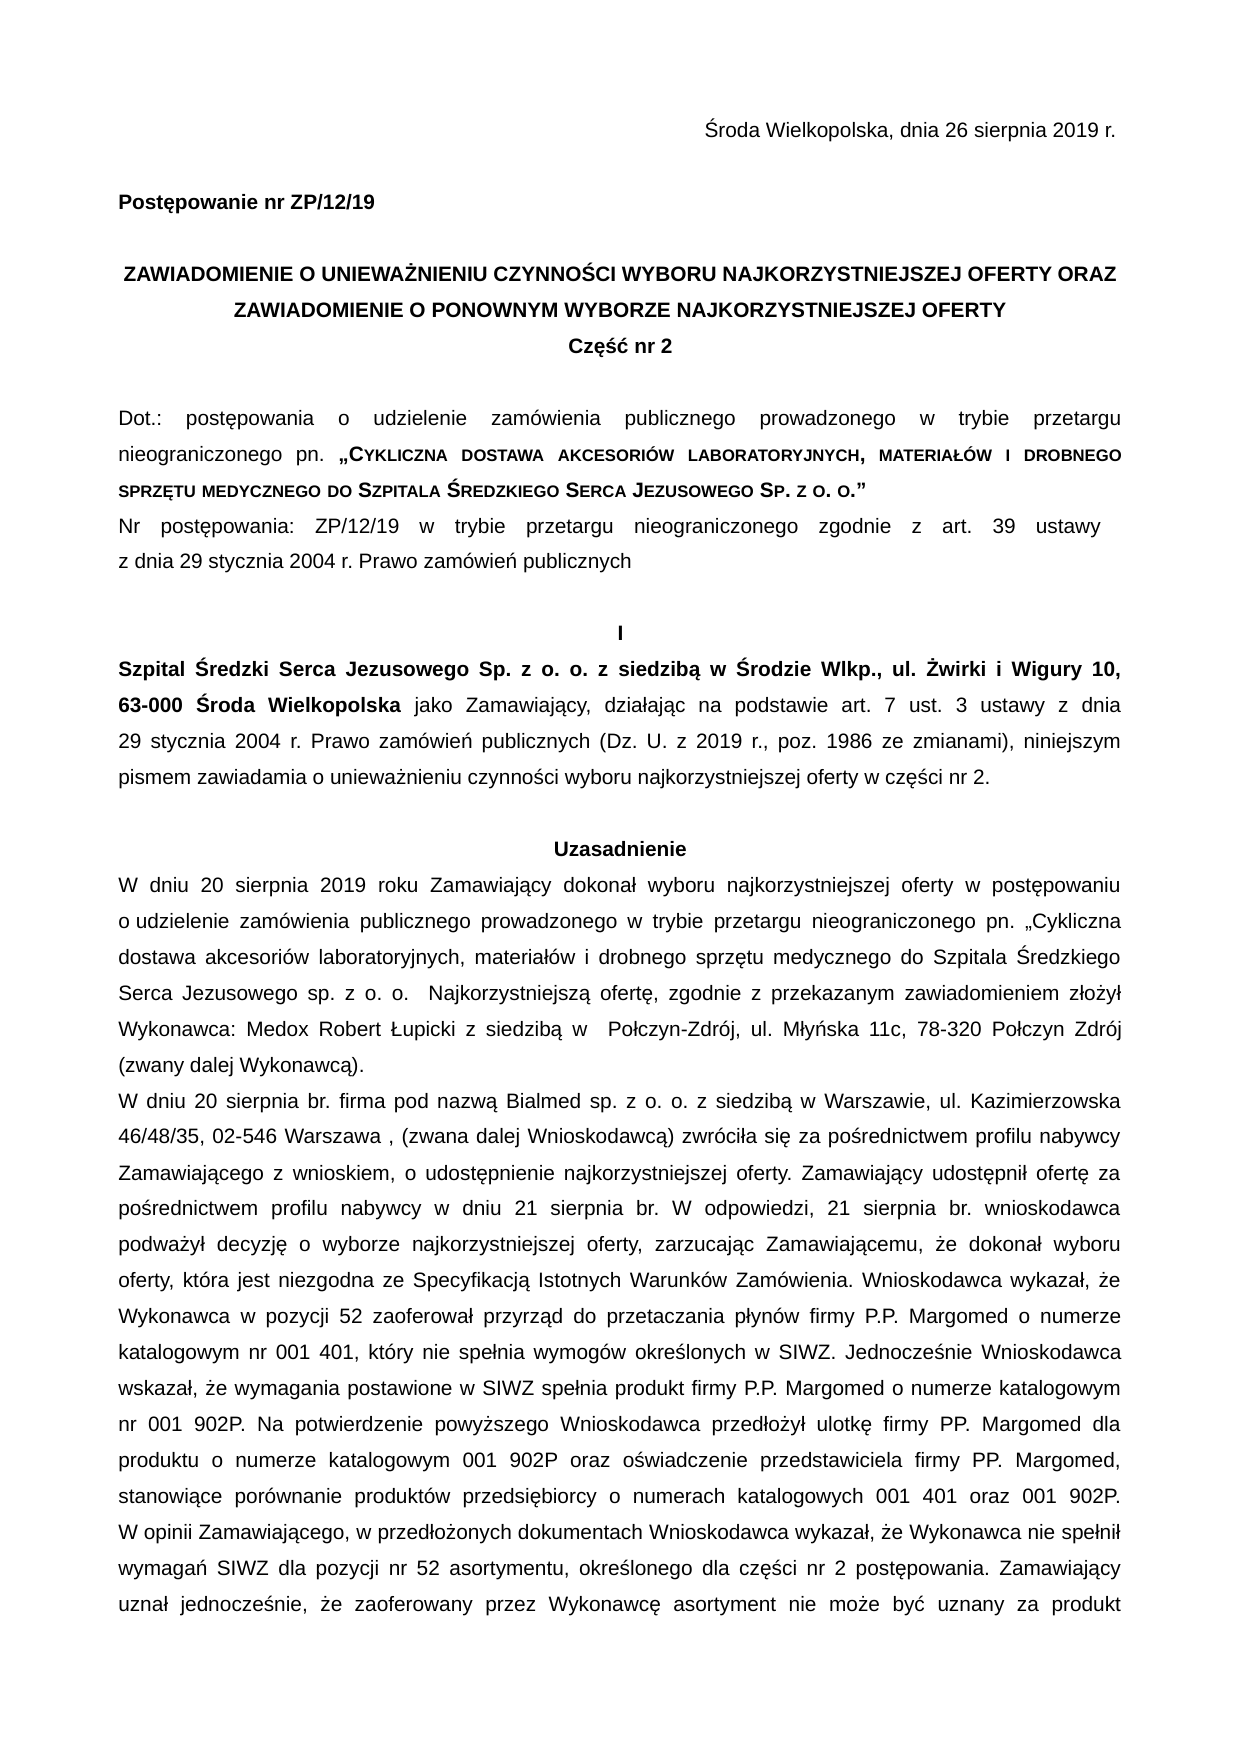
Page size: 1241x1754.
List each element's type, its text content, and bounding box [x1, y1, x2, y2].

text W dniu 20 sierpnia 2019 roku Zamawiający dokonał wyboru najkorzystniejszej oferty w postępowaniu o udzielenie zamówienia publicznego prowadzonego w trybie przetargu nieograniczonego pn. „Cykliczna dostawa akcesoriów laboratoryjnych, materiałów i drobnego sprzętu medycznego do Szpitala Średzkiego Serca Jezusowego sp. z o. o. Najkorzystniejszą ofertę, zgodnie z przekazanym zawiadomieniem złożył Wykonawca: Medox Robert Łupicki z siedzibą w Połczyn-Zdrój, ul. Młyńska 11c, 78-320 Połczyn Zdrój (zwany dalej Wykonawcą). [118, 873, 1122, 1076]
text Nr postępowania: ZP/12/19 w trybie przetargu nieograniczonego zgodnie z art. 39 ustawy z dnia 29 stycznia 2004 r. Prawo zamówień publicznych [118, 513, 1122, 573]
text Dot.: postępowania o udzielenie zamówienia publicznego prowadzonego w trybie przetargu nieograniczonego pn. „Cykliczna dostawa akcesoriów laboratoryjnych, materiałów i drobnego sprzętu medycznego do Szpitala Średzkiego Serca Jezusowego Sp. z o. o.” [118, 406, 1122, 501]
text Część nr 2 [118, 334, 1122, 358]
text Szpital Średzki Serca Jezusowego Sp. z o. o. z siedzibą w Środzie Wlkp., ul. Żwirki i Wigury 10, 63-000 Środa Wielkopolska jako Zamawiający, działając na podstawie art. 7 ust. 3 ustawy z dnia 29 stycznia 2004 r. Prawo zamówień publicznych (Dz. U. z 2019 r., poz. 1986 ze zmianami), niniejszym pismem zawiadamia o unieważnieniu czynności wyboru najkorzystniejszej oferty w części nr 2. [118, 657, 1122, 789]
text Środa Wielkopolska, dnia 26 sierpnia 2019 r. [118, 118, 1122, 142]
text ZAWIADOMIENIE O UNIEWAŻNIENIU CZYNNOŚCI WYBORU NAJKORZYSTNIEJSZEJ OFERTY ORAZ ZAWIADOMIENIE O PONOWNYM WYBORZE NAJKORZYSTNIEJSZEJ OFERTY [118, 262, 1122, 322]
text I [118, 621, 1122, 645]
text Uzasadnienie [118, 837, 1122, 861]
text W dniu 20 sierpnia br. firma pod nazwą Bialmed sp. z o. o. z siedzibą w Warszawie, ul. Kazimierzowska 46/48/35, 02-546 Warszawa , (zwana dalej Wnioskodawcą) zwróciła się za pośrednictwem profilu nabywcy Zamawiającego z wnioskiem, o udostępnienie najkorzystniejszej oferty. Zamawiający udostępnił ofertę za pośrednictwem profilu nabywcy w dniu 21 sierpnia br. W odpowiedzi, 21 sierpnia br. wnioskodawca podważył decyzję o wyborze najkorzystniejszej oferty, zarzucając Zamawiającemu, że dokonał wyboru oferty, która jest niezgodna ze Specyfikacją Istotnych Warunków Zamówienia. Wnioskodawca wykazał, że Wykonawca w pozycji 52 zaoferował przyrząd do przetaczania płynów firmy P.P. Margomed o numerze katalogowym nr 001 401, który nie spełnia wymogów określonych w SIWZ. Jednocześnie Wnioskodawca wskazał, że wymagania postawione w SIWZ spełnia produkt firmy P.P. Margomed o numerze katalogowym nr 001 902P. Na potwierdzenie powyższego Wnioskodawca przedłożył ulotkę firmy PP. Margomed dla produktu o numerze katalogowym 001 902P oraz oświadczenie przedstawiciela firmy PP. Margomed, stanowiące porównanie produktów przedsiębiorcy o numerach katalogowych 001 401 oraz 001 902P. W opinii Zamawiającego, w przedłożonych dokumentach Wnioskodawca wykazał, że Wykonawca nie spełnił wymagań SIWZ dla pozycji nr 52 asortymentu, określonego dla części nr 2 postępowania. Zamawiający uznał jednocześnie, że zaoferowany przez Wykonawcę asortyment nie może być uznany za produkt [118, 1088, 1122, 1616]
text Postępowanie nr ZP/12/19 [118, 190, 1122, 214]
